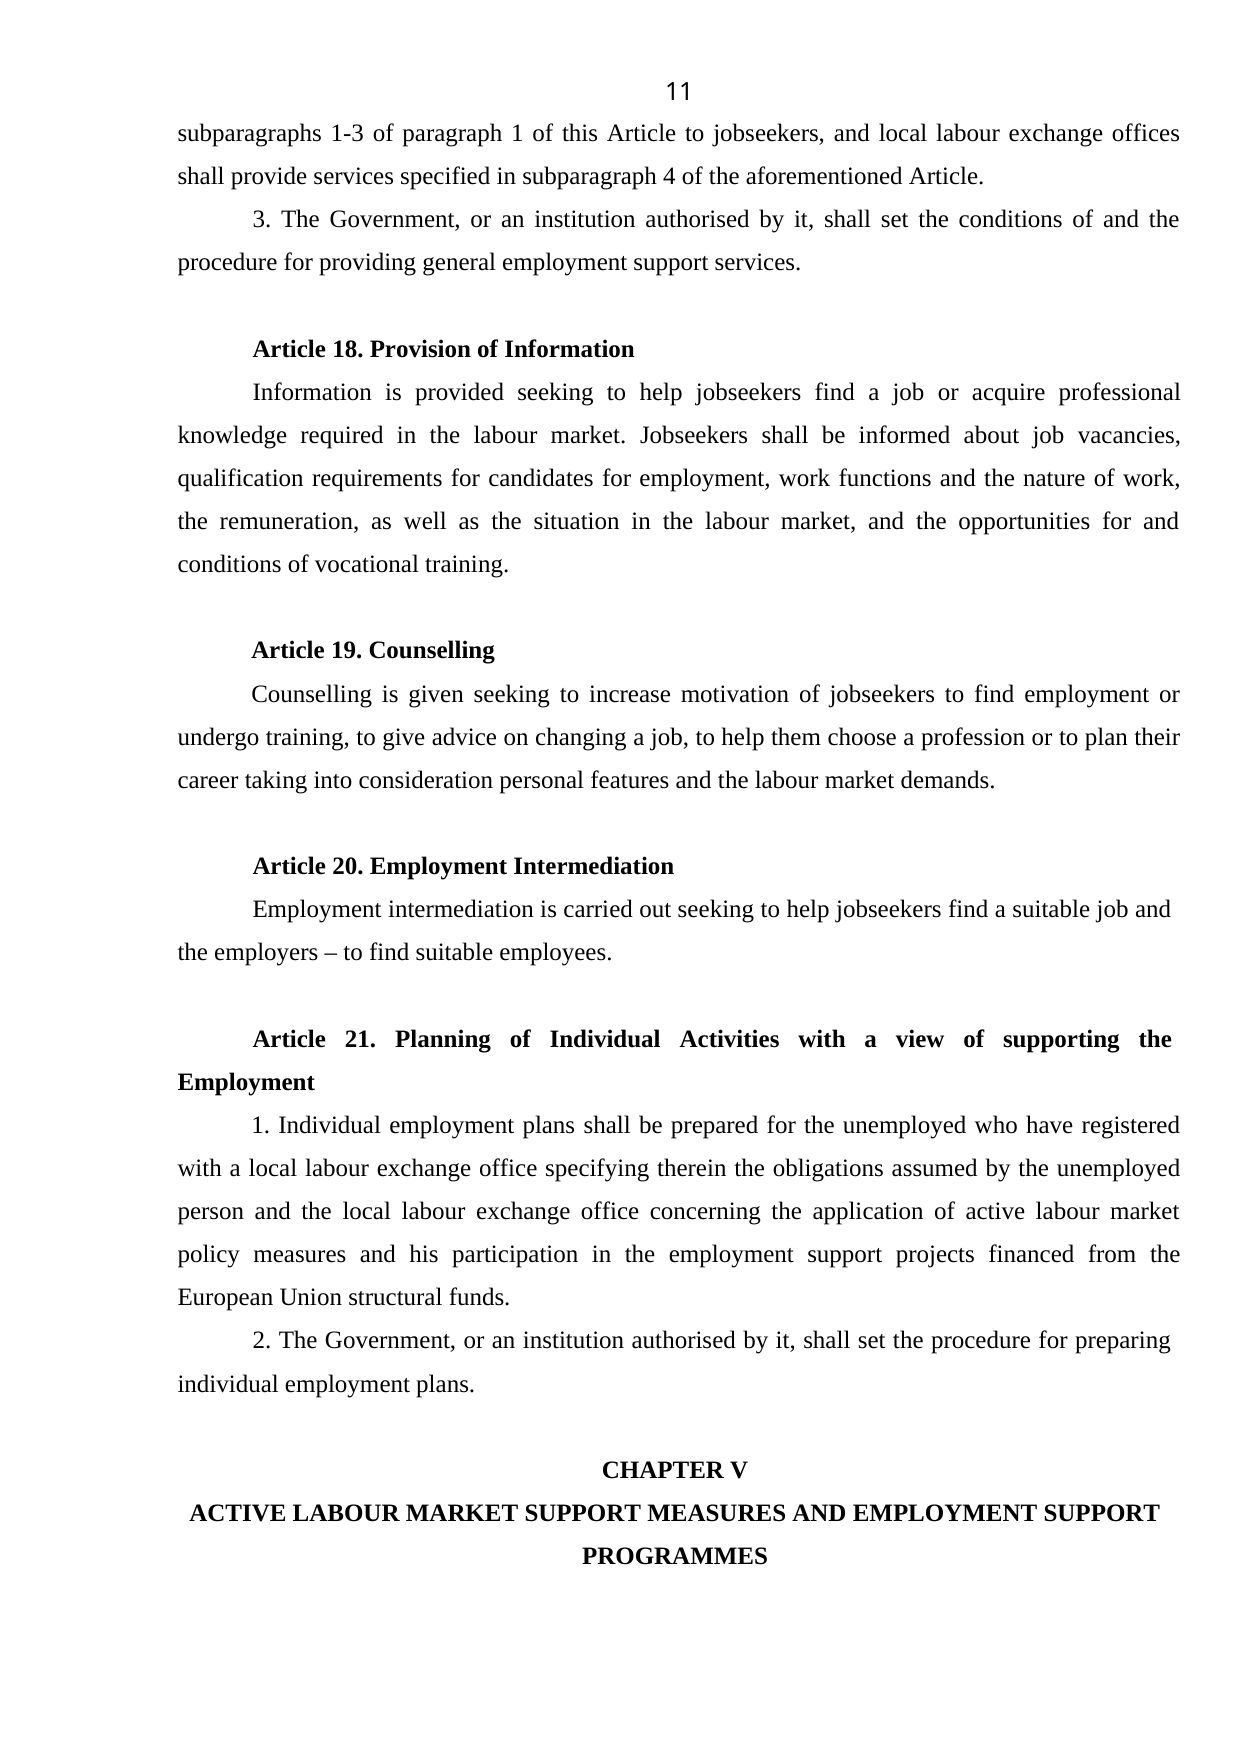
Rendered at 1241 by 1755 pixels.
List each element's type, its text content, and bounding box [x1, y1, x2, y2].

text ACTIVE LABOUR MARKET SUPPORT MEASURES AND EMPLOYMENT SUPPORT PROGRAMMES [177, 1498, 1172, 1570]
text Information is provided seeking to help jobseekers find a job or acquire professional knowledge required in the labour market. Jobseekers shall be informed about job vacancies, qualification requirements for candidates for employment, work functions and the nature of work, the remuneration, as well as the situation in the labour market, and the opportunities for and conditions of vocational training. [177, 377, 1181, 578]
text Article 18. Provision of Information [177, 334, 1172, 362]
text subparagraphs 1-3 of paragraph 1 of this Article to jobseekers, and local labour exchange offices shall provide services specified in subparagraph 4 of the aforementioned Article. [177, 118, 1181, 190]
text 2. The Government, or an institution authorised by it, shall set the procedure for preparing individual employment plans. [177, 1326, 1172, 1397]
text Article 21. Planning of Individual Activities with a view of supporting the Employment [177, 1024, 1172, 1096]
text Article 19. Counselling [177, 636, 1181, 664]
text Counselling is given seeking to increase motivation of jobseekers to find employment or undergo training, to give advice on changing a job, to help them choose a profession or to plan their career taking into consideration personal features and the labour market demands. [177, 679, 1181, 794]
text Article 20. Employment Intermediation [177, 851, 1172, 880]
text Employment intermediation is carried out seeking to help jobseekers find a suitable job and the employers – to find suitable employees. [177, 894, 1172, 966]
text 1. Individual employment plans shall be prepared for the unemployed who have registered with a local labour exchange office specifying therein the obligations assumed by the unemployed person and the local labour exchange office concerning the application of active labour market policy measures and his participation in the employment support projects financed from the European Union structural funds. [177, 1110, 1181, 1311]
text CHAPTER V [177, 1455, 1172, 1484]
text 3. The Government, or an institution authorised by it, shall set the conditions of and the procedure for providing general employment support services. [177, 204, 1181, 276]
